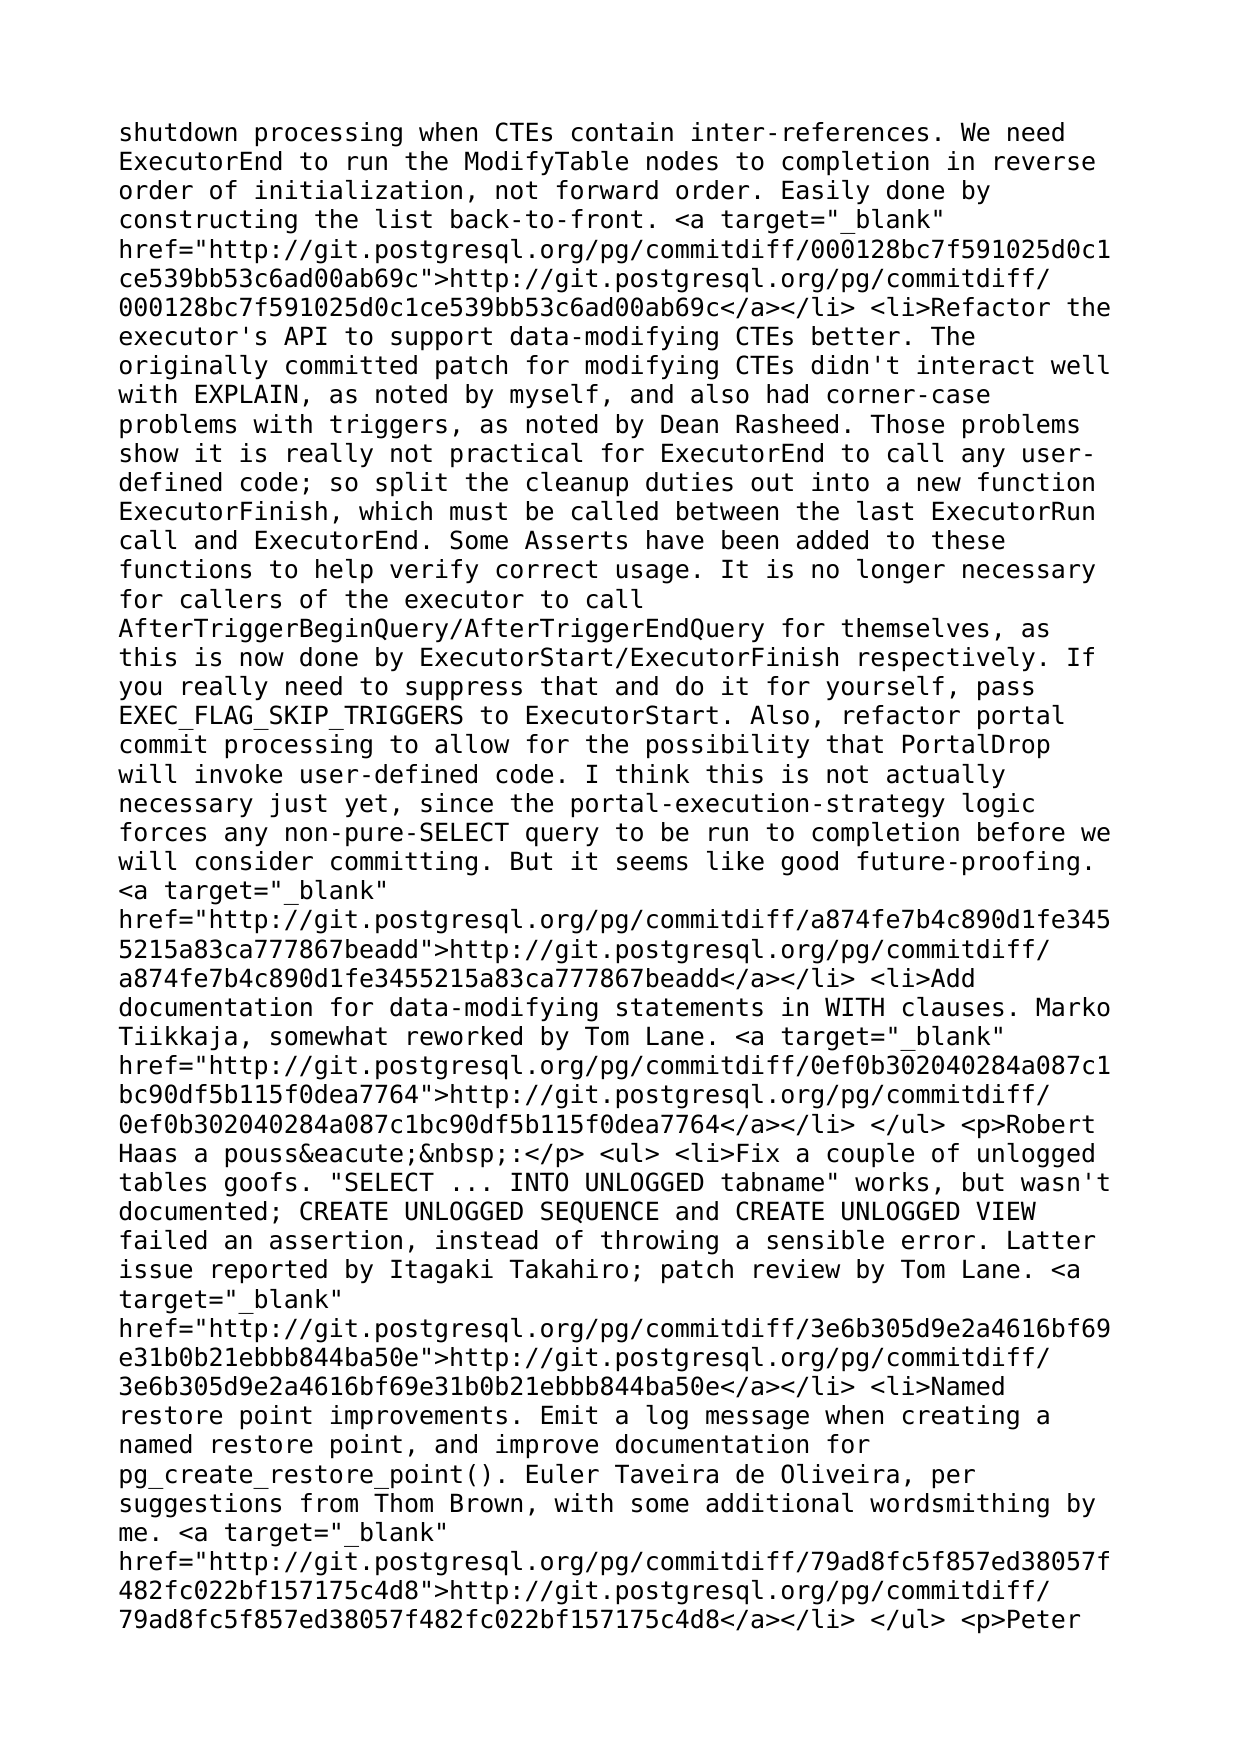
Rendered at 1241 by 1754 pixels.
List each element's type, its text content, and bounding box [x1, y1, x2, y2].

text shutdown processing when CTEs contain inter-references. We need ExecutorEnd to run the ModifyTable nodes to completion in reverse order of initialization, not forward order. Easily done by constructing the list back-to-front. <a target="_blank" href="http://git.postgresql.org/pg/commitdiff/000128bc7f591025d0c1ce539bb53c6ad00ab69c">http://git.postgresql.org/pg/commitdiff/000128bc7f591025d0c1ce539bb53c6ad00ab69c</a></li> <li>Refactor the executor's API to support data-modifying CTEs better. The originally committed patch for modifying CTEs didn't interact well with EXPLAIN, as noted by myself, and also had corner-case problems with triggers, as noted by Dean Rasheed. Those problems show it is really not practical for ExecutorEnd to call any user-defined code; so split the cleanup duties out into a new function ExecutorFinish, which must be called between the last ExecutorRun call and ExecutorEnd. Some Asserts have been added to these functions to help verify correct usage. It is no longer necessary for callers of the executor to call AfterTriggerBeginQuery/AfterTriggerEndQuery for themselves, as this is now done by ExecutorStart/ExecutorFinish respectively. If you really need to suppress that and do it for yourself, pass EXEC_FLAG_SKIP_TRIGGERS to ExecutorStart. Also, refactor portal commit processing to allow for the possibility that PortalDrop will invoke user-defined code. I think this is not actually necessary just yet, since the portal-execution-strategy logic forces any non-pure-SELECT query to be run to completion before we will consider committing. But it seems like good future-proofing. <a target="_blank" href="http://git.postgresql.org/pg/commitdiff/a874fe7b4c890d1fe3455215a83ca777867beadd">http://git.postgresql.org/pg/commitdiff/a874fe7b4c890d1fe3455215a83ca777867beadd</a></li> <li>Add documentation for data-modifying statements in WITH clauses. Marko Tiikkaja, somewhat reworked by Tom Lane. <a target="_blank" href="http://git.postgresql.org/pg/commitdiff/0ef0b302040284a087c1bc90df5b115f0dea7764">http://git.postgresql.org/pg/commitdiff/0ef0b302040284a087c1bc90df5b115f0dea7764</a></li> </ul> <p>Robert Haas a pouss&eacute;&nbsp;:</p> <ul> <li>Fix a couple of unlogged tables goofs. "SELECT ... INTO UNLOGGED tabname" works, but wasn't documented; CREATE UNLOGGED SEQUENCE and CREATE UNLOGGED VIEW failed an assertion, instead of throwing a sensible error. Latter issue reported by Itagaki Takahiro; patch review by Tom Lane. <a target="_blank" href="http://git.postgresql.org/pg/commitdiff/3e6b305d9e2a4616bf69e31b0b21ebbb844ba50e">http://git.postgresql.org/pg/commitdiff/3e6b305d9e2a4616bf69e31b0b21ebbb844ba50e</a></li> <li>Named restore point improvements. Emit a log message when creating a named restore point, and improve documentation for pg_create_restore_point(). Euler Taveira de Oliveira, per suggestions from Thom Brown, with some additional wordsmithing by me. <a target="_blank" href="http://git.postgresql.org/pg/commitdiff/79ad8fc5f857ed38057f482fc022bf157175c4d8">http://git.postgresql.org/pg/commitdiff/79ad8fc5f857ed38057f482fc022bf157175c4d8</a></li> </ul> <p>Peter [118, 118, 1122, 1635]
